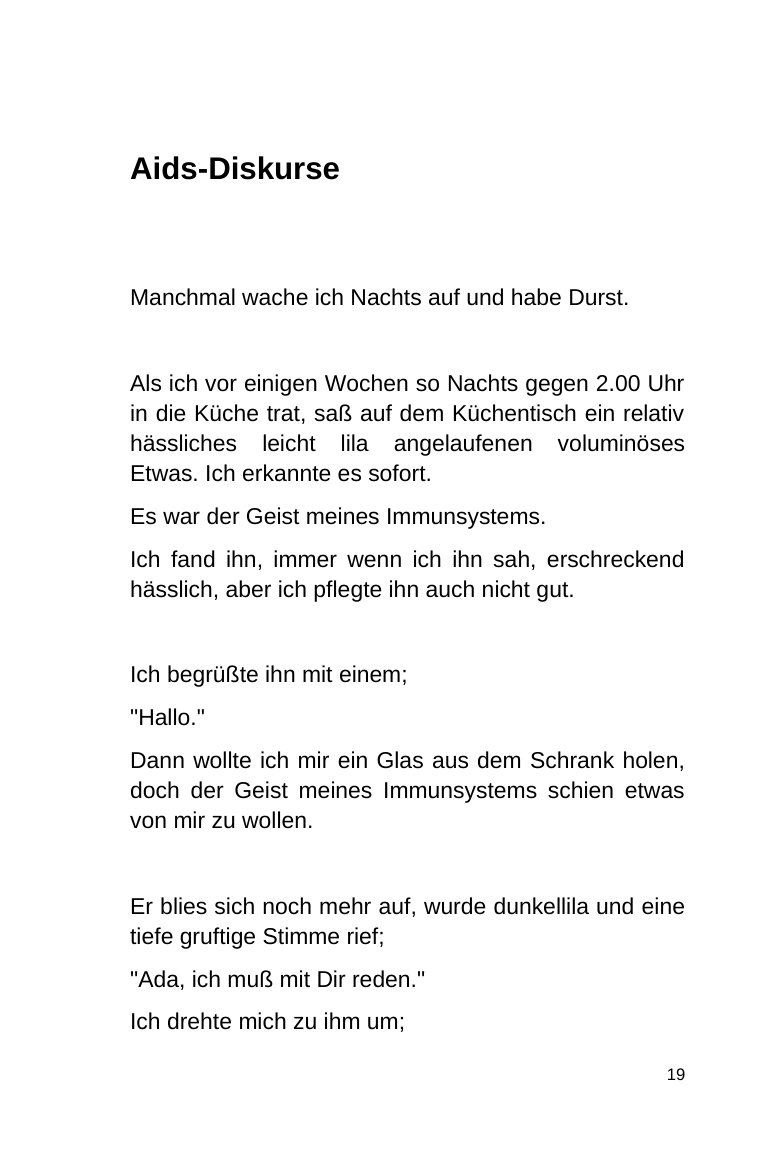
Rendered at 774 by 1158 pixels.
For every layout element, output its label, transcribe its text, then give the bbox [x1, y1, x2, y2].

text Manchmal wache ich Nachts auf und habe Durst. [130, 284, 685, 311]
text Ich begrüßte ihn mit einem; [130, 661, 685, 688]
text Er blies sich noch mehr auf, wurde dunkellila und eine tiefe gruftige Stimme rief; [130, 893, 685, 949]
text Dann wollte ich mir ein Glas aus dem Schrank holen, doch der Geist meines Immunsystems schien etwas von mir zu wollen. [130, 747, 685, 834]
text Ich fand ihn, immer wenn ich ihn sah, erschreckend hässlich, aber ich pflegte ihn auch nicht gut. [130, 546, 685, 602]
text Ich drehte mich zu ihm um; [130, 1008, 685, 1035]
text "Ada, ich muß mit Dir reden." [130, 966, 685, 992]
text Als ich vor einigen Wochen so Nachts gegen 2.00 Uhr in die Küche trat, saß auf dem Küchentisch ein relativ hässliches leicht lila angelaufenen voluminöses Etwas. Ich erkannte es sofort. [130, 370, 685, 487]
text "Hallo." [130, 704, 685, 731]
subtitle Aids-Diskurse [130, 150, 685, 186]
text Es war der Geist meines Immunsystems. [130, 503, 685, 529]
